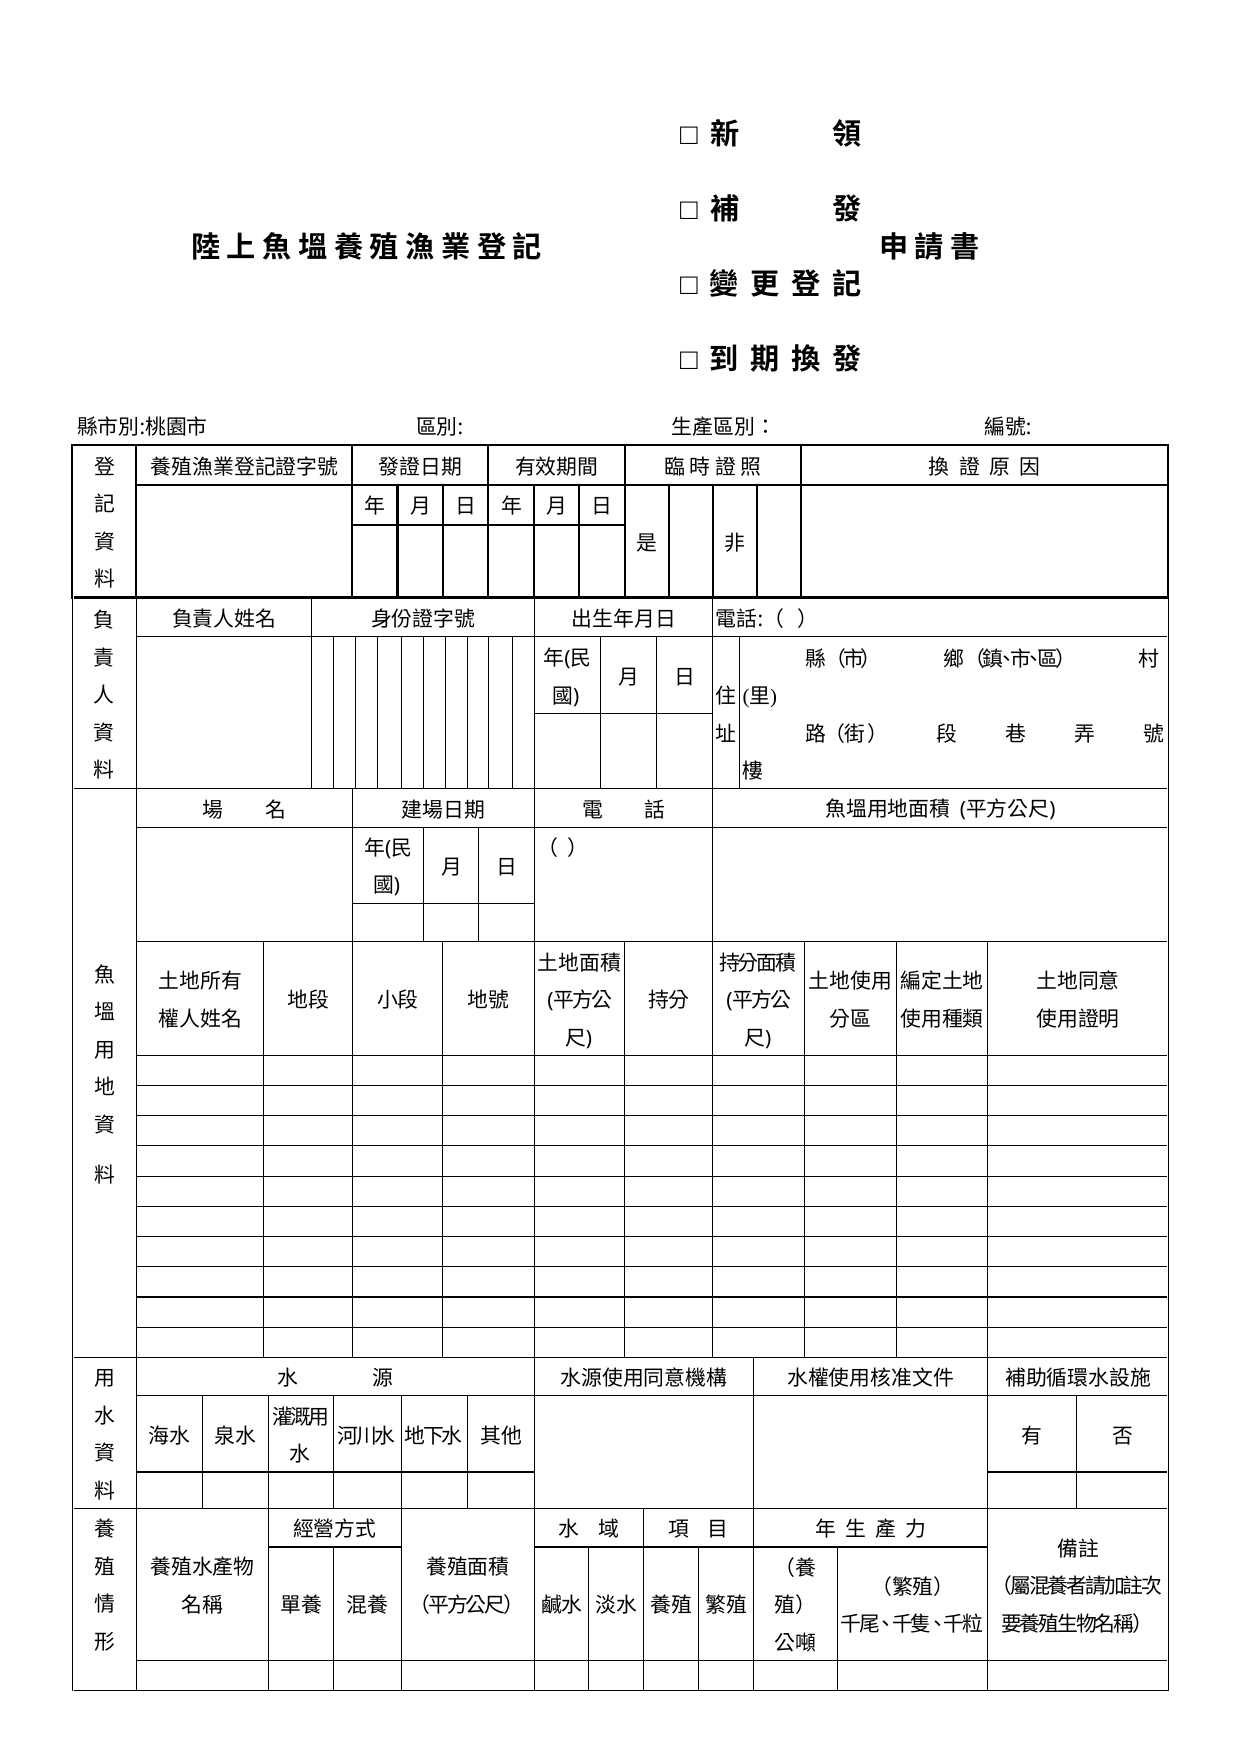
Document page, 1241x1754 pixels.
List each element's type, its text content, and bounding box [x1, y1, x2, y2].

table_cell [897, 1086, 987, 1115]
table_cell [805, 1237, 896, 1266]
table_cell [443, 1146, 534, 1176]
table_cell [399, 526, 442, 596]
table_cell [137, 1146, 263, 1176]
table_cell [264, 1237, 352, 1266]
table_cell 經營方式 [269, 1509, 401, 1546]
table_cell [988, 1085, 1168, 1115]
table_cell [805, 1298, 896, 1327]
table_cell [625, 1146, 712, 1176]
table_cell [443, 1267, 534, 1296]
table_cell [805, 1086, 896, 1115]
table_cell [802, 486, 1167, 596]
table_cell 養殖水產物 名稱 [137, 1509, 268, 1660]
table_cell [269, 1473, 333, 1508]
table_cell 海水 [137, 1396, 202, 1471]
table_cell [334, 1473, 401, 1508]
table_cell [535, 1267, 624, 1296]
table_cell [446, 637, 467, 788]
table_cell [137, 828, 352, 941]
table_cell [988, 1660, 1168, 1690]
table_cell [513, 637, 534, 788]
table_cell [805, 1328, 896, 1357]
table_cell [580, 526, 624, 596]
table_cell [535, 1207, 624, 1236]
table_cell [535, 1298, 624, 1327]
table_cell 建場日期 [353, 789, 534, 827]
table_cell [443, 1116, 534, 1145]
table_header 登 記 資 料 [73, 446, 135, 596]
table_cell [264, 1086, 352, 1115]
table_cell [264, 1298, 352, 1327]
table_cell [402, 637, 423, 788]
table_cell [535, 1328, 624, 1357]
table_cell （養殖） 公噸 [754, 1548, 837, 1660]
table_cell [838, 1661, 987, 1690]
table_cell [988, 1176, 1168, 1206]
table_cell [988, 1055, 1168, 1085]
table_cell 日 [580, 486, 624, 523]
table_cell （ ） [535, 828, 712, 941]
table_cell [264, 1207, 352, 1236]
table_cell [713, 1237, 804, 1266]
table_cell [589, 1661, 643, 1690]
table_cell [468, 1473, 534, 1508]
table_cell [713, 1056, 804, 1085]
table_cell [443, 1328, 534, 1357]
table_cell [670, 486, 712, 596]
table_cell [657, 714, 712, 788]
table_cell [137, 1473, 202, 1508]
table_cell [137, 1116, 263, 1145]
table_cell （繁殖） 千尾、千隻、千粒 [838, 1548, 987, 1660]
table_cell [535, 1177, 624, 1206]
table_cell 養殖 [644, 1548, 698, 1660]
table_cell [988, 1206, 1168, 1236]
table_cell 水 源 [137, 1358, 534, 1395]
table_cell [625, 1207, 712, 1236]
table_cell [713, 1267, 804, 1296]
table_cell [443, 1086, 534, 1115]
table_cell [137, 1328, 263, 1357]
table_cell [443, 1056, 534, 1085]
table_cell [897, 1116, 987, 1145]
table_cell [353, 1086, 442, 1115]
table_header 換 證 原 因 [802, 446, 1167, 484]
table_cell [625, 1267, 712, 1296]
table_cell [264, 1116, 352, 1145]
table_cell 年 [489, 486, 533, 523]
table_cell 持分 [625, 942, 712, 1055]
table_cell 年 [353, 486, 396, 523]
table_cell 日 [479, 828, 534, 903]
table_cell [805, 1177, 896, 1206]
table_cell [137, 486, 351, 596]
table_cell 單養 [269, 1548, 333, 1660]
table_cell 出生年月日 [535, 599, 712, 636]
table_cell [402, 1473, 467, 1508]
table_cell [203, 1473, 268, 1508]
table_cell 場 名 [137, 789, 352, 827]
table_cell [625, 1298, 712, 1327]
table_cell [601, 714, 656, 788]
table_cell 編定土地 使用種類 [897, 942, 987, 1055]
table_cell 混養 [334, 1548, 401, 1660]
table_cell [264, 1177, 352, 1206]
table_cell [625, 1116, 712, 1145]
table_cell □到期換發 [677, 319, 864, 394]
table_cell [699, 1661, 753, 1690]
table_cell 負責人姓名 [137, 599, 311, 636]
table_cell [805, 1267, 896, 1296]
table_cell 月 [535, 486, 578, 523]
table_cell [137, 637, 311, 788]
table_header [864, 94, 1166, 169]
table_cell [353, 904, 423, 941]
table_cell 月 [424, 828, 478, 903]
table_cell [444, 526, 487, 596]
table_cell [535, 526, 578, 596]
table_cell 淡水 [589, 1548, 643, 1660]
table_cell 年 生 產 力 [754, 1509, 987, 1546]
table_cell 年(民國) [535, 637, 600, 713]
table_cell [625, 1237, 712, 1266]
table_cell [353, 1177, 442, 1206]
table_cell [535, 1116, 624, 1145]
table_cell [334, 1661, 401, 1690]
table_cell [264, 1146, 352, 1176]
table_cell [897, 1267, 987, 1296]
text 縣市別:桃園市 區別: 生產區別： 編號: [77, 407, 1163, 444]
table_cell [535, 714, 600, 788]
table_cell [353, 1056, 442, 1085]
table_cell [312, 637, 333, 788]
table_cell 項 目 [644, 1509, 753, 1546]
table_cell [468, 637, 488, 788]
table_cell 住址 [713, 637, 739, 788]
table_cell [353, 1328, 442, 1357]
table_cell 年(民國) [353, 828, 423, 903]
table_cell [489, 637, 512, 788]
table_cell [625, 1056, 712, 1085]
table_header □新 領 [677, 94, 864, 169]
table_cell [988, 1236, 1168, 1266]
table_cell [535, 1146, 624, 1176]
table_cell 河川水 [334, 1396, 401, 1471]
table_cell [805, 1056, 896, 1085]
table_cell [443, 1237, 534, 1266]
table_cell [535, 1396, 753, 1508]
table_cell [137, 1086, 263, 1115]
table_cell [535, 1086, 624, 1115]
table_cell [443, 1207, 534, 1236]
table_cell [535, 1237, 624, 1266]
table_cell [713, 1177, 804, 1206]
table_cell 電話:（ ） [713, 599, 1168, 636]
table_cell [353, 526, 396, 596]
table_cell [897, 1146, 987, 1176]
table_cell [897, 1237, 987, 1266]
table_cell [897, 1298, 987, 1327]
table_cell 泉水 [203, 1396, 268, 1471]
table_cell [353, 1207, 442, 1236]
table_cell [424, 904, 478, 941]
table_header 養殖漁業登記證字號 [137, 446, 351, 484]
table_cell [805, 1116, 896, 1145]
table_cell [988, 1296, 1168, 1327]
table_cell [353, 1267, 442, 1296]
table_cell 養殖面積 （平方公尺） [402, 1509, 534, 1660]
table_cell [713, 827, 1168, 941]
table_cell 養 殖 情 形 [73, 1509, 136, 1690]
table_cell [897, 1177, 987, 1206]
table_cell [353, 1146, 442, 1176]
table_cell [754, 1396, 987, 1508]
table_cell □補 發 [677, 169, 864, 244]
table_cell [443, 1177, 534, 1206]
table_cell 土地使用分區 [805, 942, 896, 1055]
table_cell [137, 1267, 263, 1296]
table_cell [988, 1115, 1168, 1145]
table_cell 縣（市） 鄉（鎮、市、區） 村(里) 路（街） 段 巷 弄 號 樓 [740, 636, 1168, 788]
table_cell 否 [1077, 1395, 1168, 1471]
table_cell 水 域 [535, 1509, 643, 1546]
table_cell [353, 1116, 442, 1145]
table_cell [897, 1207, 987, 1236]
table_cell [864, 319, 1166, 394]
table_cell 月 [601, 637, 656, 713]
table_cell [137, 1298, 263, 1327]
table_cell [535, 1661, 588, 1690]
table_cell [625, 1086, 712, 1115]
table_cell 電 話 [535, 789, 712, 827]
table_cell [988, 1327, 1168, 1357]
table_cell 水權使用核准文件 [754, 1358, 987, 1395]
table_cell 申 請 書 [864, 169, 1166, 319]
table_cell [805, 1146, 896, 1176]
table_cell [805, 1207, 896, 1236]
table_header 臨 時 證 照 [626, 446, 800, 484]
table_cell 日 [444, 486, 487, 523]
table_cell [988, 1473, 1076, 1508]
table_cell 非 [714, 486, 756, 596]
table_cell 身份證字號 [312, 599, 534, 636]
table_cell 土地面積 (平方公尺) [535, 942, 624, 1055]
table_cell 魚塭用地面積 (平方公尺) [713, 788, 1168, 827]
table_header [74, 94, 677, 169]
table_cell [264, 1056, 352, 1085]
table_cell [353, 1237, 442, 1266]
table_cell 用 水 資 料 [73, 1358, 136, 1508]
table_cell [353, 1298, 442, 1327]
table_cell 備註 （屬混養者請加註次 要養殖生物名稱） [988, 1508, 1168, 1660]
table_cell [378, 637, 401, 788]
table_cell 日 [657, 637, 712, 713]
table_cell [713, 1116, 804, 1145]
table_cell 地號 [443, 942, 534, 1055]
table_cell 小段 [353, 942, 442, 1055]
table_cell 鹹水 [535, 1548, 588, 1660]
table_cell 是 [626, 486, 668, 596]
table_cell 繁殖 [699, 1548, 753, 1660]
table_cell 其他 [468, 1396, 534, 1471]
table_cell [625, 1177, 712, 1206]
table_cell [269, 1661, 333, 1690]
table_cell [897, 1056, 987, 1085]
table_cell □變更登記 [677, 244, 864, 319]
table_cell [137, 1207, 263, 1236]
table_cell [479, 904, 534, 941]
table_cell 魚 塭 用 地 資 料 [73, 789, 136, 1357]
table_cell [489, 526, 533, 596]
table_header 有效期間 [489, 446, 624, 484]
table_cell 持分面積 (平方公尺) [713, 942, 804, 1055]
table_cell [443, 1298, 534, 1327]
table_cell 地下水 [402, 1396, 467, 1471]
table_cell [713, 1146, 804, 1176]
table_cell [713, 1328, 804, 1357]
table_cell 月 [399, 486, 442, 523]
table_cell [988, 1266, 1168, 1296]
table_cell [264, 1267, 352, 1296]
table_cell [713, 1086, 804, 1115]
table_cell [713, 1298, 804, 1327]
table_cell [988, 1145, 1168, 1176]
table_cell 灌溉用水 [269, 1396, 333, 1471]
table_cell [264, 1328, 352, 1357]
table_cell [137, 1177, 263, 1206]
table_cell [897, 1328, 987, 1357]
table_cell [625, 1328, 712, 1357]
table_cell [74, 319, 677, 394]
table_cell [137, 1237, 263, 1266]
table_header 發證日期 [353, 446, 487, 484]
table_cell [1077, 1471, 1168, 1508]
table_cell [713, 1207, 804, 1236]
table_cell [137, 1661, 268, 1690]
table_cell 負 責 人 資 料 [73, 597, 136, 788]
table_cell [535, 1056, 624, 1085]
table_cell 土地所有 權人姓名 [137, 942, 263, 1055]
table_cell 水源使用同意機構 [535, 1358, 753, 1395]
table_cell [137, 1056, 263, 1085]
table_cell [644, 1661, 698, 1690]
table_cell 補助循環水設施 [988, 1357, 1168, 1395]
table_cell 陸 上 魚 塭 養 殖 漁 業 登 記 [74, 169, 677, 319]
table_cell 土地同意 使用證明 [988, 941, 1168, 1055]
table_cell [334, 637, 355, 788]
table_cell [758, 486, 800, 596]
table_cell [424, 637, 445, 788]
table_cell 地段 [264, 942, 352, 1055]
table_cell [754, 1661, 837, 1690]
table_cell [402, 1661, 534, 1690]
table_cell [356, 637, 377, 788]
table_cell 有 [988, 1396, 1076, 1471]
